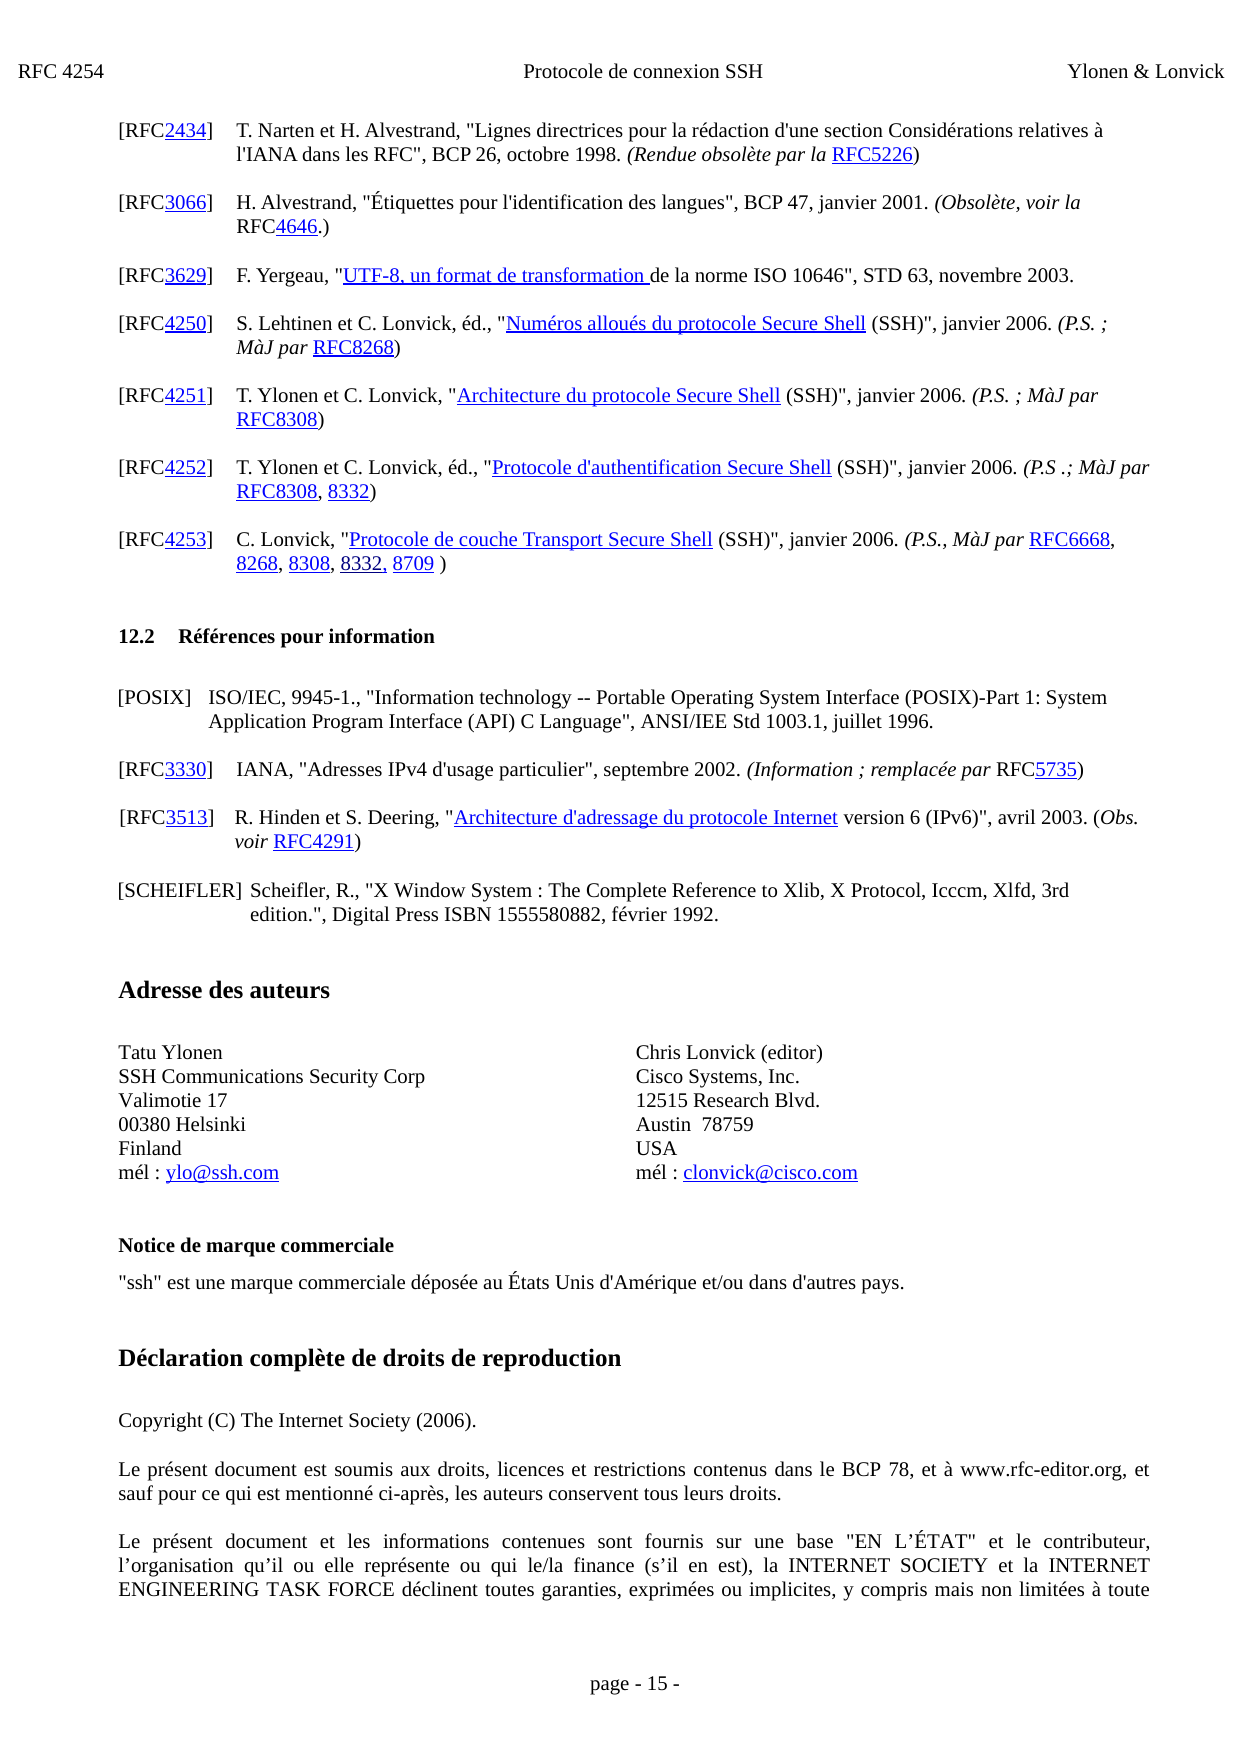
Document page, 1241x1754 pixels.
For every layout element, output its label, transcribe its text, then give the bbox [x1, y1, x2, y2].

table_cell mél : clonvick@cisco.com [624, 1160, 1018, 1184]
table_cell Finland [107, 1136, 624, 1160]
text [RFC2434] T. Narten et H. Alvestrand, "Lignes directrices pour la rédaction d'une section Considérations relatives à l'IANA dans les RFC", BCP 26, octobre 1998. (Rendue obsolète par la RFC5226) [118, 118, 1152, 166]
subtitle Déclaration complète de droits de reproduction [118, 1343, 1152, 1372]
subtitle Notice de marque commerciale [118, 1233, 1152, 1257]
text [RFC3513] R. Hinden et S. Deering, "Architecture d'adressage du protocole Internet version 6 (IPv6)", avril 2003. (Obs. voir RFC4291) [119, 805, 1152, 853]
table_header Chris Lonvick (editor) [624, 1040, 1018, 1064]
table_cell SSH Communications Security Corp [107, 1064, 624, 1088]
text Copyright (C) The Internet Society (2006). [118, 1408, 1152, 1432]
text [RFC3629] F. Yergeau, "UTF-8, un format de transformation de la norme ISO 10646", STD 63, novembre 2003. [118, 262, 1152, 287]
text [RFC3066] H. Alvestrand, "Étiquettes pour l'identification des langues", BCP 47, janvier 2001. (Obsolète, voir la RFC4646.) [118, 190, 1152, 238]
table_header Tatu Ylonen [107, 1040, 624, 1064]
text [RFC3330] IANA, "Adresses IPv4 d'usage particulier", septembre 2002. (Information ; remplacée par RFC5735) [118, 757, 1152, 781]
text Le présent document et les informations contenues sont fournis sur une base "EN L’ÉTAT" et le contributeur, l’organisation qu’il ou elle représente ou qui le/la finance (s’il en est), la INTERNET SOCIETY et la INTERNET ENGINEERING TASK FORCE déclinent toutes garanties, exprimées ou implicites, y compris mais non limitées à toute [118, 1529, 1152, 1601]
text [RFC4252] T. Ylonen et C. Lonvick, éd., "Protocole d'authentification Secure Shell (SSH)", janvier 2006. (P.S .; MàJ par RFC8308, 8332) [118, 455, 1152, 503]
table_cell 12515 Research Blvd. [624, 1088, 1018, 1112]
subtitle 12.2 Références pour information [118, 624, 1152, 648]
text Le présent document est soumis aux droits, licences et restrictions contenus dans le BCP 78, et à www.rfc-editor.org, et sauf pour ce qui est mentionné ci-après, les auteurs conservent tous leurs droits. [118, 1457, 1152, 1505]
table_cell Austin 78759 [624, 1112, 1018, 1136]
table_cell USA [624, 1136, 1018, 1160]
text [SCHEIFLER] Scheifler, R., "X Window System : The Complete Reference to Xlib, X Protocol, Icccm, Xlfd, 3rd edition.", Digital Press ISBN 1555580882, février 1992. [117, 877, 1152, 926]
text [RFC4253] C. Lonvick, "Protocole de couche Transport Secure Shell (SSH)", janvier 2006. (P.S., MàJ par RFC6668, 8268, 8308, 8332, 8709 ) [118, 527, 1152, 575]
table_cell Valimotie 17 [107, 1088, 624, 1112]
text [RFC4250] S. Lehtinen et C. Lonvick, éd., "Numéros alloués du protocole Secure Shell (SSH)", janvier 2006. (P.S. ; MàJ par RFC8268) [118, 311, 1152, 359]
subtitle Adresse des auteurs [118, 975, 1152, 1003]
text [RFC4251] T. Ylonen et C. Lonvick, "Architecture du protocole Secure Shell (SSH)", janvier 2006. (P.S. ; MàJ par RFC8308) [118, 383, 1152, 431]
text [POSIX] ISO/IEC, 9945-1., "Information technology -- Portable Operating System Interface (POSIX)-Part 1: System Application Program Interface (API) C Language", ANSI/IEE Std 1003.1, juillet 1996. [117, 685, 1152, 733]
table_cell 00380 Helsinki [107, 1112, 624, 1136]
table_cell mél : ylo@ssh.com [107, 1160, 624, 1184]
table_cell Cisco Systems, Inc. [624, 1064, 1018, 1088]
text "ssh" est une marque commerciale déposée au États Unis d'Amérique et/ou dans d'autres pays. [118, 1270, 1152, 1294]
